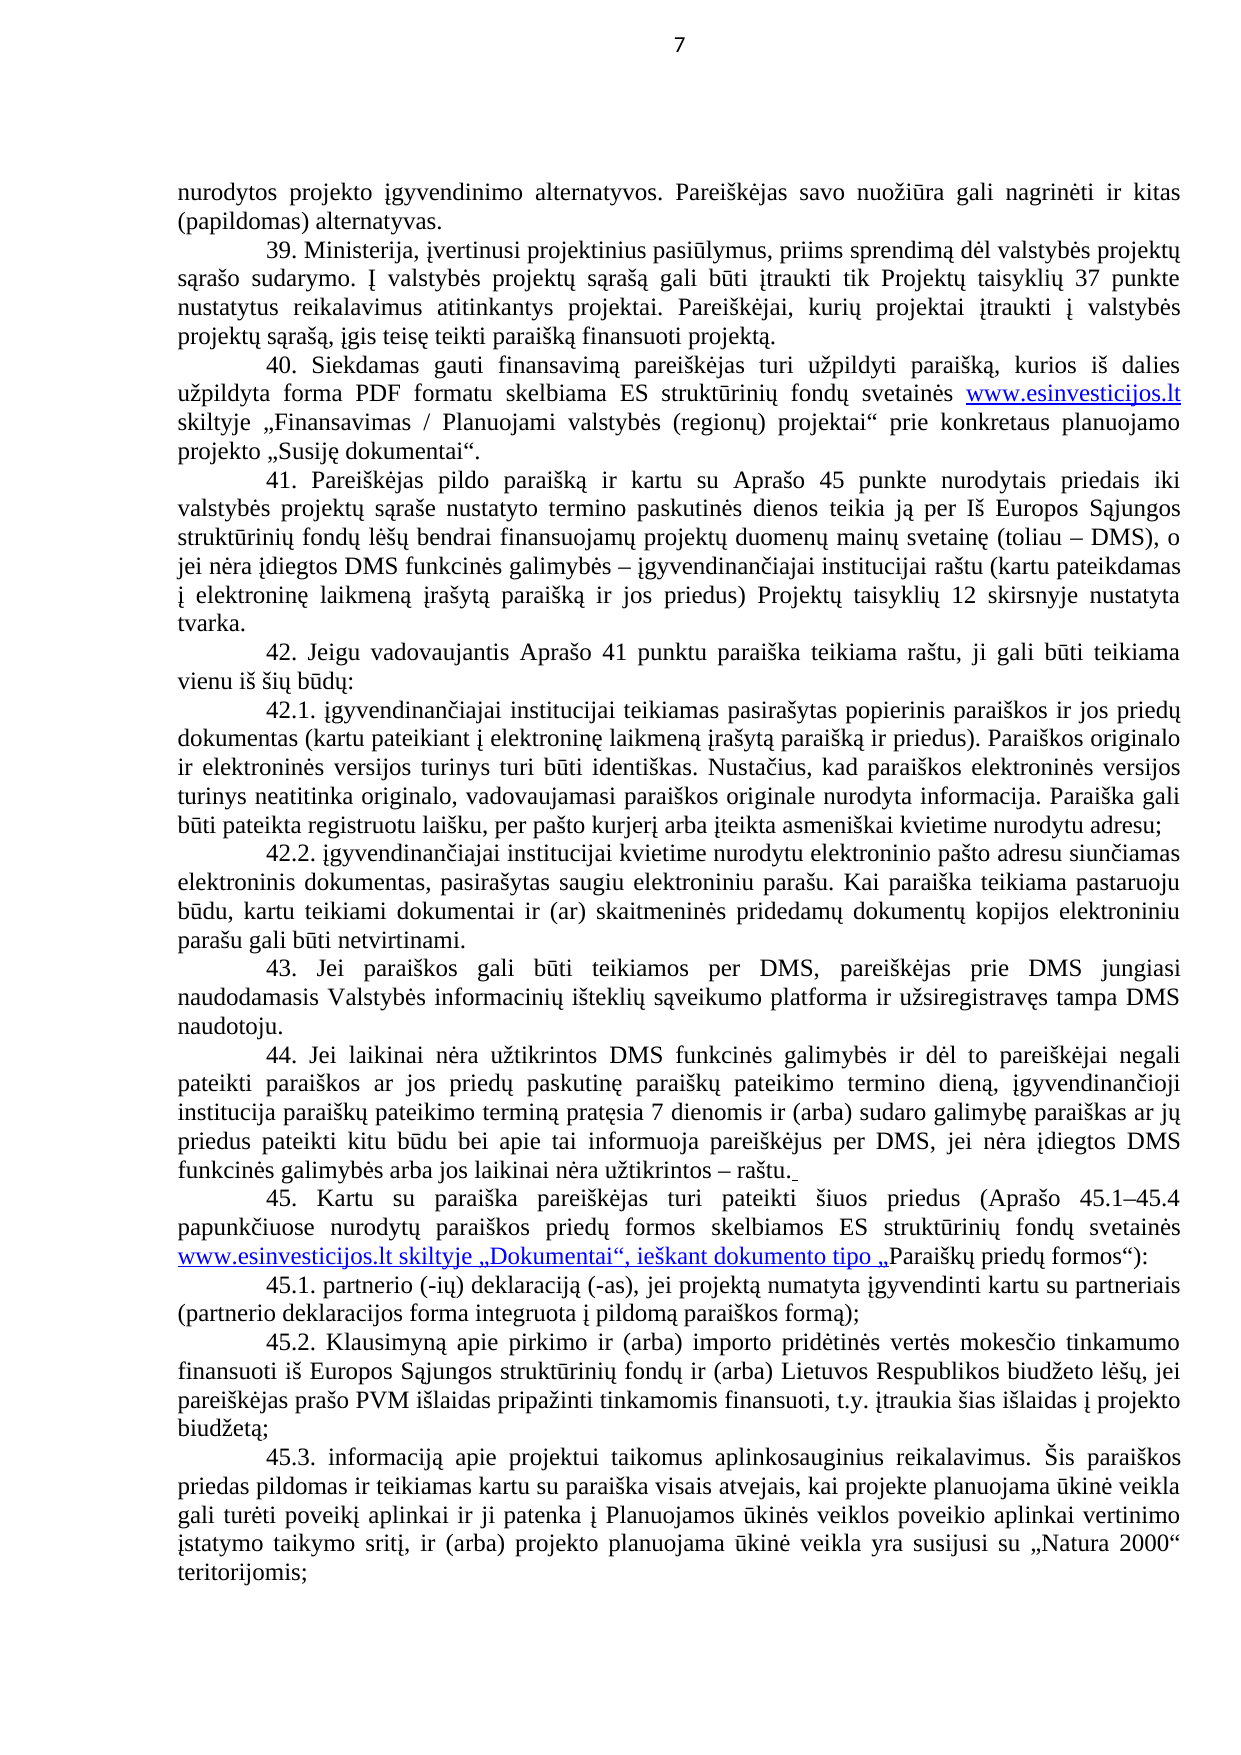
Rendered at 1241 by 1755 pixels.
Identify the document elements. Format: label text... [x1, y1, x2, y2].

text 41. Pareiškėjas pildo paraišką ir kartu su Aprašo 45 punkte nurodytais priedais iki valstybės projektų sąraše nustatyto termino paskutinės dienos teikia ją per Iš Europos Sąjungos struktūrinių fondų lėšų bendrai finansuojamų projektų duomenų mainų svetainę (toliau – DMS), o jei nėra įdiegtos DMS funkcinės galimybės – įgyvendinančiajai institucijai raštu (kartu pateikdamas į elektroninę laikmeną įrašytą paraišką ir jos priedus) Projektų taisyklių 12 skirsnyje nustatyta tvarka. [177, 465, 1181, 637]
text 39. Ministerija, įvertinusi projektinius pasiūlymus, priims sprendimą dėl valstybės projektų sąrašo sudarymo. Į valstybės projektų sąrašą gali būti įtraukti tik Projektų taisyklių 37 punkte nustatytus reikalavimus atitinkantys projektai. Pareiškėjai, kurių projektai įtraukti į valstybės projektų sąrašą, įgis teisę teikti paraišką finansuoti projektą. [177, 235, 1181, 350]
text 40. Siekdamas gauti finansavimą pareiškėjas turi užpildyti paraišką, kurios iš dalies užpildyta forma PDF formatu skelbiama ES struktūrinių fondų svetainės www.esinvesticijos.lt skiltyje „Finansavimas / Planuojami valstybės (regionų) projektai“ prie konkretaus planuojamo projekto „Susiję dokumentai“. [177, 350, 1181, 465]
text 42.2. įgyvendinančiajai institucijai kvietime nurodytu elektroninio pašto adresu siunčiamas elektroninis dokumentas, pasirašytas saugiu elektroniniu parašu. Kai paraiška teikiama pastaruoju būdu, kartu teikiami dokumentai ir (ar) skaitmeninės pridedamų dokumentų kopijos elektroniniu parašu gali būti netvirtinami. [177, 838, 1181, 953]
text nurodytos projekto įgyvendinimo alternatyvos. Pareiškėjas savo nuožiūra gali nagrinėti ir kitas (papildomas) alternatyvas. [177, 177, 1181, 235]
text 45.2. Klausimyną apie pirkimo ir (arba) importo pridėtinės vertės mokesčio tinkamumo finansuoti iš Europos Sąjungos struktūrinių fondų ir (arba) Lietuvos Respublikos biudžeto lėšų, jei pareiškėjas prašo PVM išlaidas pripažinti tinkamomis finansuoti, t.y. įtraukia šias išlaidas į projekto biudžetą; [177, 1327, 1181, 1442]
text 45. Kartu su paraiška pareiškėjas turi pateikti šiuos priedus (Aprašo 45.1–45.4 papunkčiuose nurodytų paraiškos priedų formos skelbiamos ES struktūrinių fondų svetainės www.esinvesticijos.lt skiltyje „Dokumentai“, ieškant dokumento tipo „Paraiškų priedų formos“): [177, 1183, 1181, 1270]
text 45.3. informaciją apie projektui taikomus aplinkosauginius reikalavimus. Šis paraiškos priedas pildomas ir teikiamas kartu su paraiška visais atvejais, kai projekte planuojama ūkinė veikla gali turėti poveikį aplinkai ir ji patenka į Planuojamos ūkinės veiklos poveikio aplinkai vertinimo įstatymo taikymo sritį, ir (arba) projekto planuojama ūkinė veikla yra susijusi su „Natura 2000“ teritorijomis; [177, 1442, 1181, 1586]
text 45.1. partnerio (-ių) deklaraciją (-as), jei projektą numatyta įgyvendinti kartu su partneriais (partnerio deklaracijos forma integruota į pildomą paraiškos formą); [177, 1270, 1181, 1327]
text 42.1. įgyvendinančiajai institucijai teikiamas pasirašytas popierinis paraiškos ir jos priedų dokumentas (kartu pateikiant į elektroninę laikmeną įrašytą paraišką ir priedus). Paraiškos originalo ir elektroninės versijos turinys turi būti identiškas. Nustačius, kad paraiškos elektroninės versijos turinys neatitinka originalo, vadovaujamasi paraiškos originale nurodyta informacija. Paraiška gali būti pateikta registruotu laišku, per pašto kurjerį arba įteikta asmeniškai kvietime nurodytu adresu; [177, 695, 1181, 838]
text 42. Jeigu vadovaujantis Aprašo 41 punktu paraiška teikiama raštu, ji gali būti teikiama vienu iš šių būdų: [177, 637, 1181, 695]
text 43. Jei paraiškos gali būti teikiamos per DMS, pareiškėjas prie DMS jungiasi naudodamasis Valstybės informacinių išteklių sąveikumo platforma ir užsiregistravęs tampa DMS naudotoju. [177, 953, 1181, 1040]
text 44. Jei laikinai nėra užtikrintos DMS funkcinės galimybės ir dėl to pareiškėjai negali pateikti paraiškos ar jos priedų paskutinę paraiškų pateikimo termino dieną, įgyvendinančioji institucija paraiškų pateikimo terminą pratęsia 7 dienomis ir (arba) sudaro galimybę paraiškas ar jų priedus pateikti kitu būdu bei apie tai informuoja pareiškėjus per DMS, jei nėra įdiegtos DMS funkcinės galimybės arba jos laikinai nėra užtikrintos – raštu. [177, 1040, 1181, 1183]
